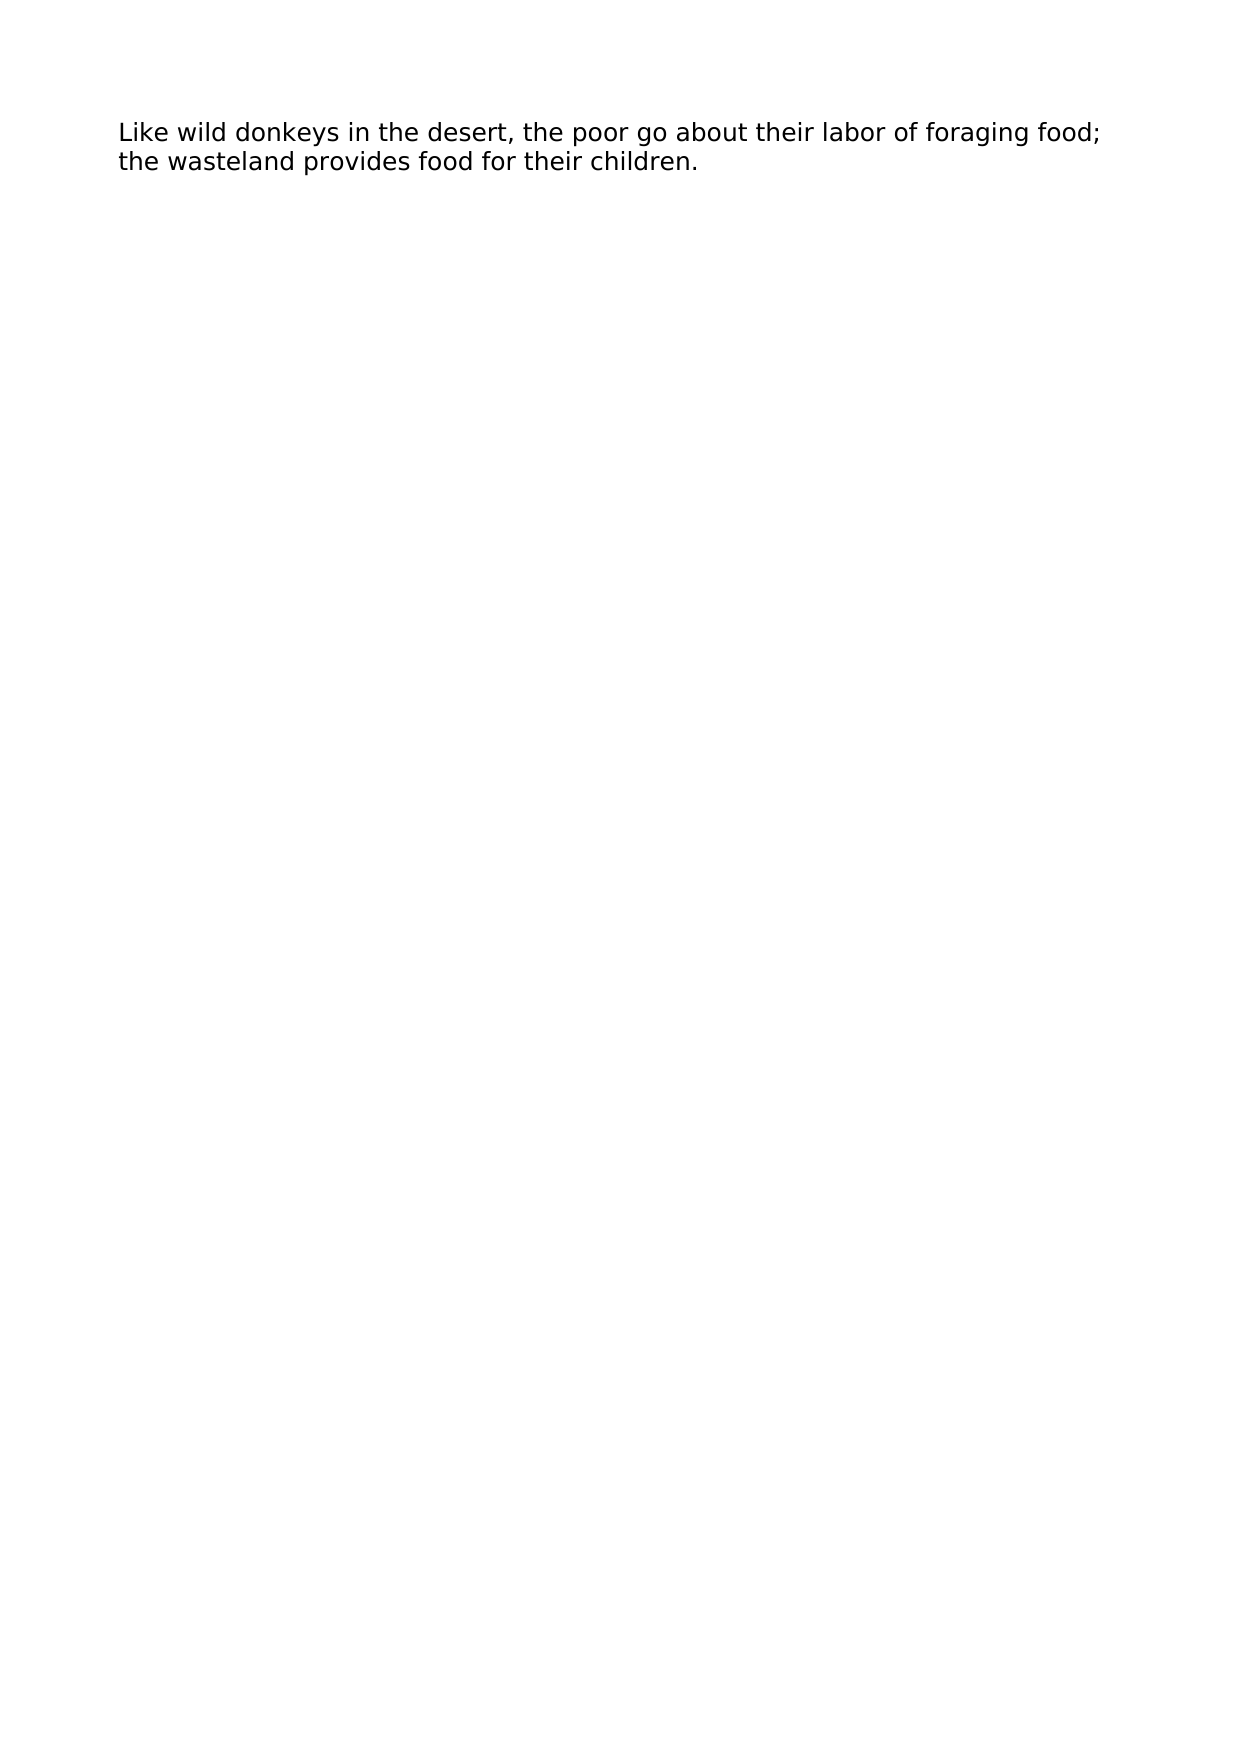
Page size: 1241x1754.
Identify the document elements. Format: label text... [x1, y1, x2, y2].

text Like wild donkeys in the desert, the poor go about their labor of foraging food; the wasteland provides food for their children. [118, 118, 1122, 176]
